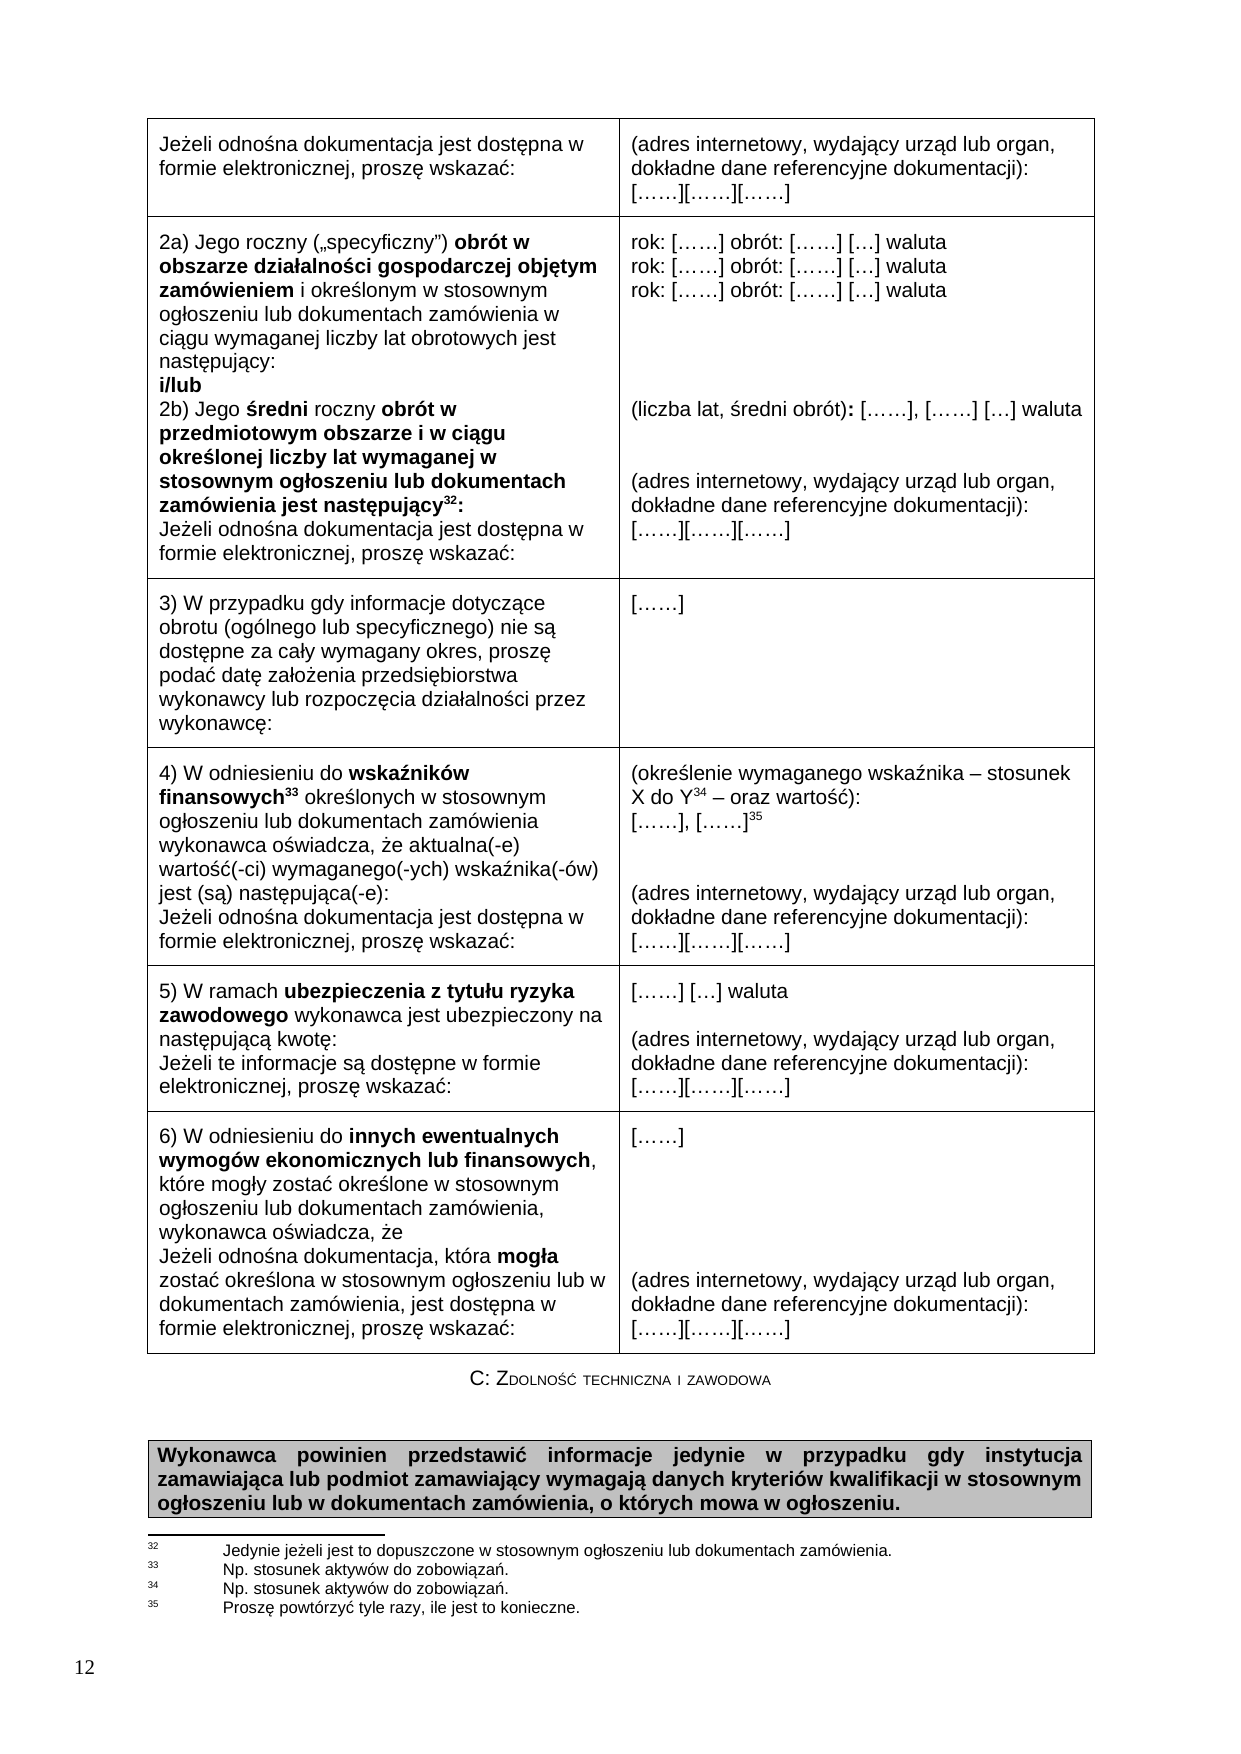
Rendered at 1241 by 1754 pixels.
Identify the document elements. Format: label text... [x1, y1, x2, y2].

table_cell [……] [620, 579, 1094, 747]
title C: Zdolność techniczna i zawodowa [148, 1366, 1092, 1390]
table_cell [……] (adres internetowy, wydający urząd lub organ, dokładne dane referencyjne dokumentacji): [……][……][……] [620, 1112, 1094, 1352]
table_cell [……] […] waluta (adres internetowy, wydający urząd lub organ, dokładne dane referencyjne dokumentacji): [……][……][……] [620, 966, 1094, 1111]
table_cell rok: [……] obrót: [……] […] waluta rok: [……] obrót: [……] […] waluta rok: [……] obrót: [……] […] waluta (liczba lat, średni obrót): [……], [……] […] waluta (adres internetowy, wydający urząd lub organ, dokładne dane referencyjne dokumentacji): [……][……][……] [620, 217, 1094, 577]
table_cell 4) W odniesieniu do wskaźników finansowych określonych w stosownym ogłoszeniu lub dokumentach zamówienia wykonawca oświadcza, że aktualna(-e) wartość(-ci) wymaganego(-ych) wskaźnika(-ów) jest (są) następująca(-e): Jeżeli odnośna dokumentacja jest dostępna w formie elektronicznej, proszę wskazać: [148, 748, 619, 965]
table_cell 6) W odniesieniu do innych ewentualnych wymogów ekonomicznych lub finansowych, które mogły zostać określone w stosownym ogłoszeniu lub dokumentach zamówienia, wykonawca oświadcza, że Jeżeli odnośna dokumentacja, która mogła zostać określona w stosownym ogłoszeniu lub w dokumentach zamówienia, jest dostępna w formie elektronicznej, proszę wskazać: [148, 1112, 619, 1352]
table_cell (określenie wymaganego wskaźnika – stosunek X do Y – oraz wartość): [……], [……] (adres internetowy, wydający urząd lub organ, dokładne dane referencyjne dokumentacji): [……][……][……] [620, 748, 1094, 965]
table_cell 5) W ramach ubezpieczenia z tytułu ryzyka zawodowego wykonawca jest ubezpieczony na następującą kwotę: Jeżeli te informacje są dostępne w formie elektronicznej, proszę wskazać: [148, 966, 619, 1111]
table_cell 3) W przypadku gdy informacje dotyczące obrotu (ogólnego lub specyficznego) nie są dostępne za cały wymagany okres, proszę podać datę założenia przedsiębiorstwa wykonawcy lub rozpoczęcia działalności przez wykonawcę: [148, 579, 619, 747]
table_cell 1a) Jego („ogólny”) roczny obrót w ciągu określonej liczby lat obrotowych wymaganej w stosownym ogłoszeniu lub dokumentach zamówienia jest następujący: i/lub 1b) Jego średni roczny obrót w ciągu określonej liczby lat wymaganej w stosownym ogłoszeniu lub dokumentach zamówienia jest następujący (): Jeżeli odnośna dokumentacja jest dostępna w formie elektronicznej, proszę wskazać: [148, 119, 619, 216]
table_cell 2a) Jego roczny („specyficzny”) obrót w obszarze działalności gospodarczej objętym zamówieniem i określonym w stosownym ogłoszeniu lub dokumentach zamówienia w ciągu wymaganej liczby lat obrotowych jest następujący: i/lub 2b) Jego średni roczny obrót w przedmiotowym obszarze i w ciągu określonej liczby lat wymaganej w stosownym ogłoszeniu lub dokumentach zamówienia jest następujący: Jeżeli odnośna dokumentacja jest dostępna w formie elektronicznej, proszę wskazać: [148, 217, 619, 577]
text Wykonawca powinien przedstawić informacje jedynie w przypadku gdy instytucja zamawiająca lub podmiot zamawiający wymagają danych kryteriów kwalifikacji w stosownym ogłoszeniu lub w dokumentach zamówienia, o których mowa w ogłoszeniu. [149, 1441, 1091, 1517]
table_cell (adres internetowy, wydający urząd lub organ, dokładne dane referencyjne dokumentacji): [……][……][……] [620, 119, 1094, 216]
